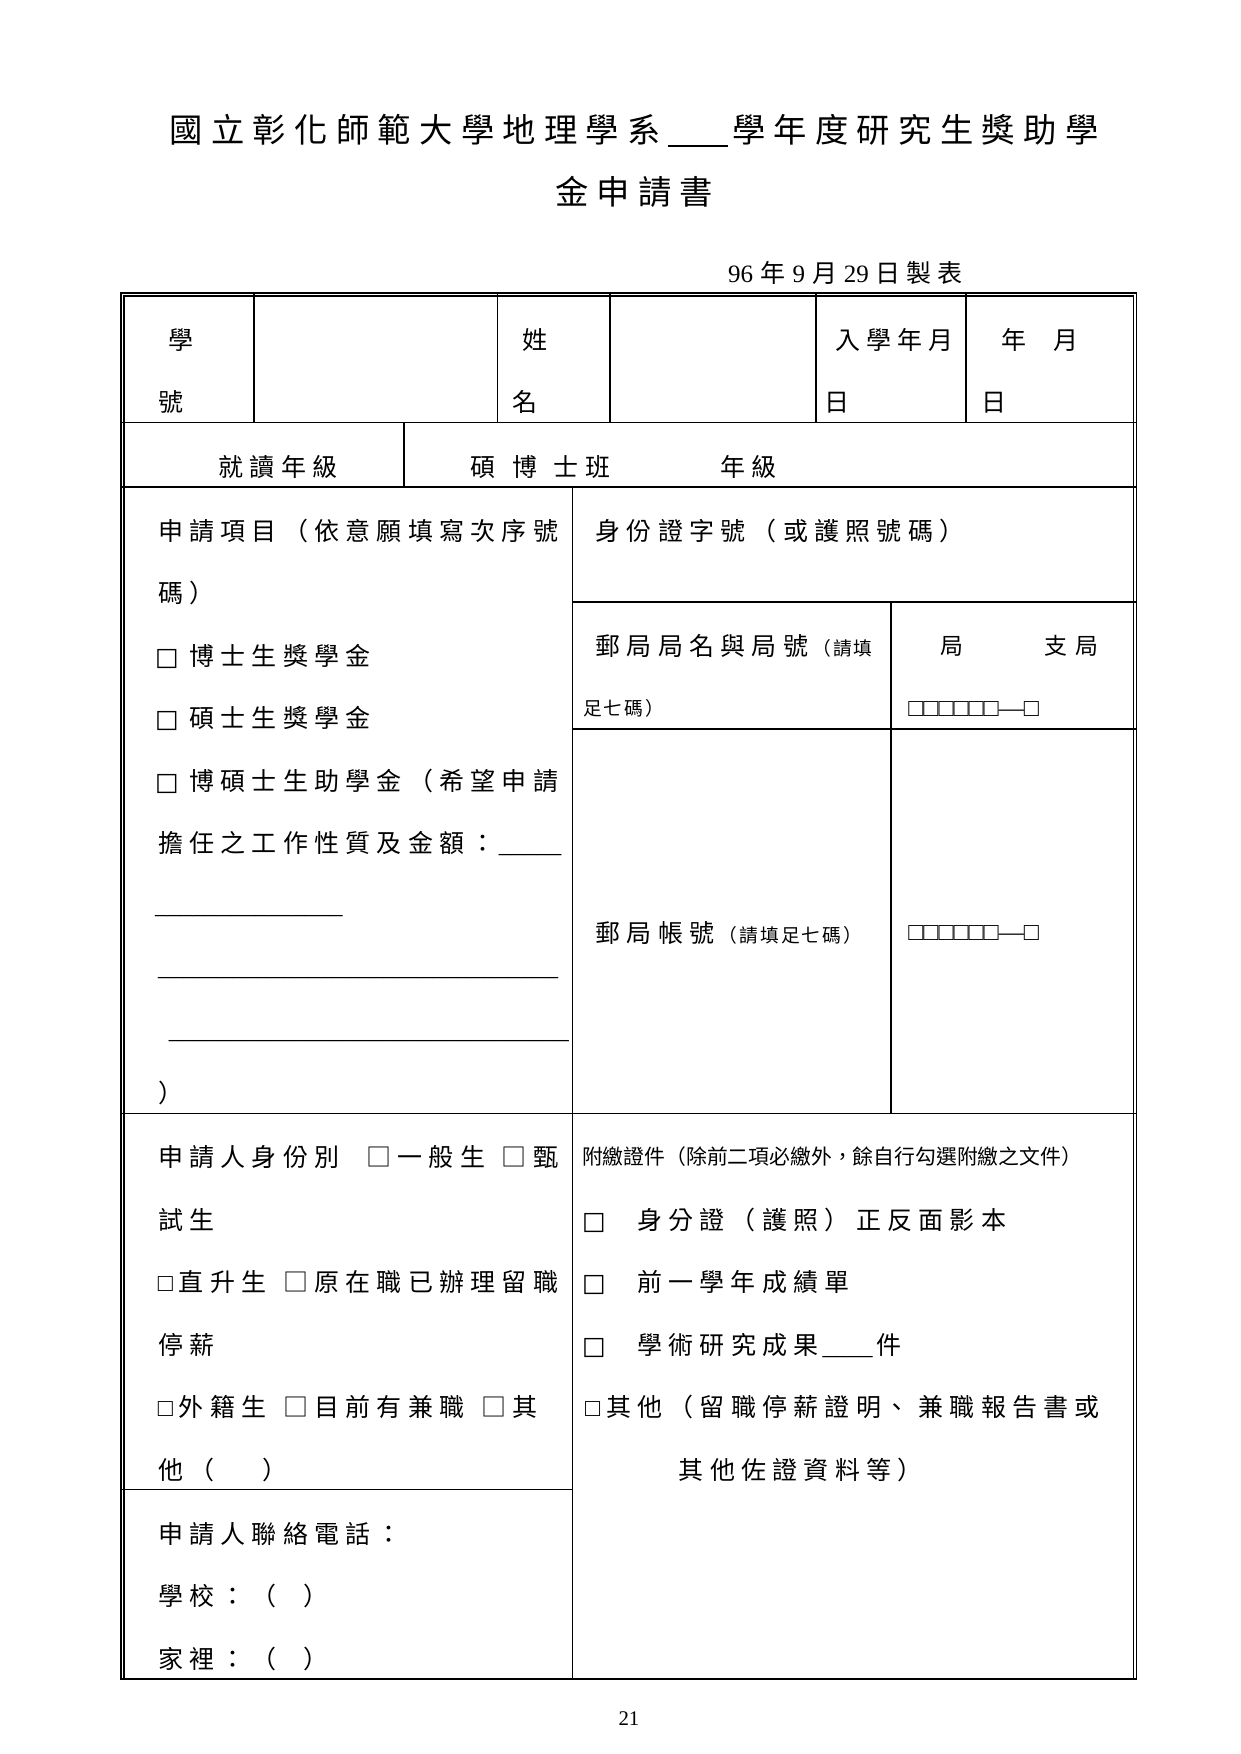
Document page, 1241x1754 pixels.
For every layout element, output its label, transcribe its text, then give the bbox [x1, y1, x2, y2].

table_cell 申請項目（依意願填寫次序號碼） 博士生獎學金 碩士生獎學金 博碩士生助學金（希望申請擔任之工作性質及金額：____________________ ________________________________ ________________________________） [125, 488, 572, 1112]
table_cell 局 支局 □□□□□□—□ [892, 603, 1133, 728]
table_header [255, 297, 497, 422]
text 國立彰化師範大學地理學系 學年度研究生獎助學金申請書 [158, 86, 1103, 211]
table_cell 附繳證件（除前二項必繳外，餘自行勾選附繳之文件） 身分證（護照）正反面影本 前一學年成績單 學術研究成果____件 □其他（留職停薪證明、兼職報告書或其他佐證資料等） [573, 1114, 1133, 1678]
text 96年9月29日製表 [155, 230, 1203, 292]
table_cell 碩 博 士班 年級 [405, 423, 1133, 486]
table_header 入學年月日 [817, 297, 965, 422]
table_header [611, 297, 815, 422]
table_cell 郵局局名與局號（請填足七碼） [573, 603, 890, 728]
table_header 姓 名 [498, 297, 609, 422]
table_cell 申請人身份別 □一般生 □甄試生 □直升生 □原在職已辦理留職停薪 □外籍生 □目前有兼職 □其他（ ） [125, 1114, 572, 1489]
table_cell 身份證字號（或護照號碼） [573, 488, 1133, 601]
table_cell 就讀年級 [125, 423, 403, 486]
table_header 年 月 日 [967, 297, 1133, 422]
table_cell 郵局帳號（請填足七碼） [573, 730, 890, 1112]
table_header 學 號 [125, 297, 253, 422]
table_cell 申請人聯絡電話： 學校：（ ） 家裡：（ ） [125, 1490, 572, 1678]
table_cell □□□□□□—□ [892, 730, 1133, 1112]
